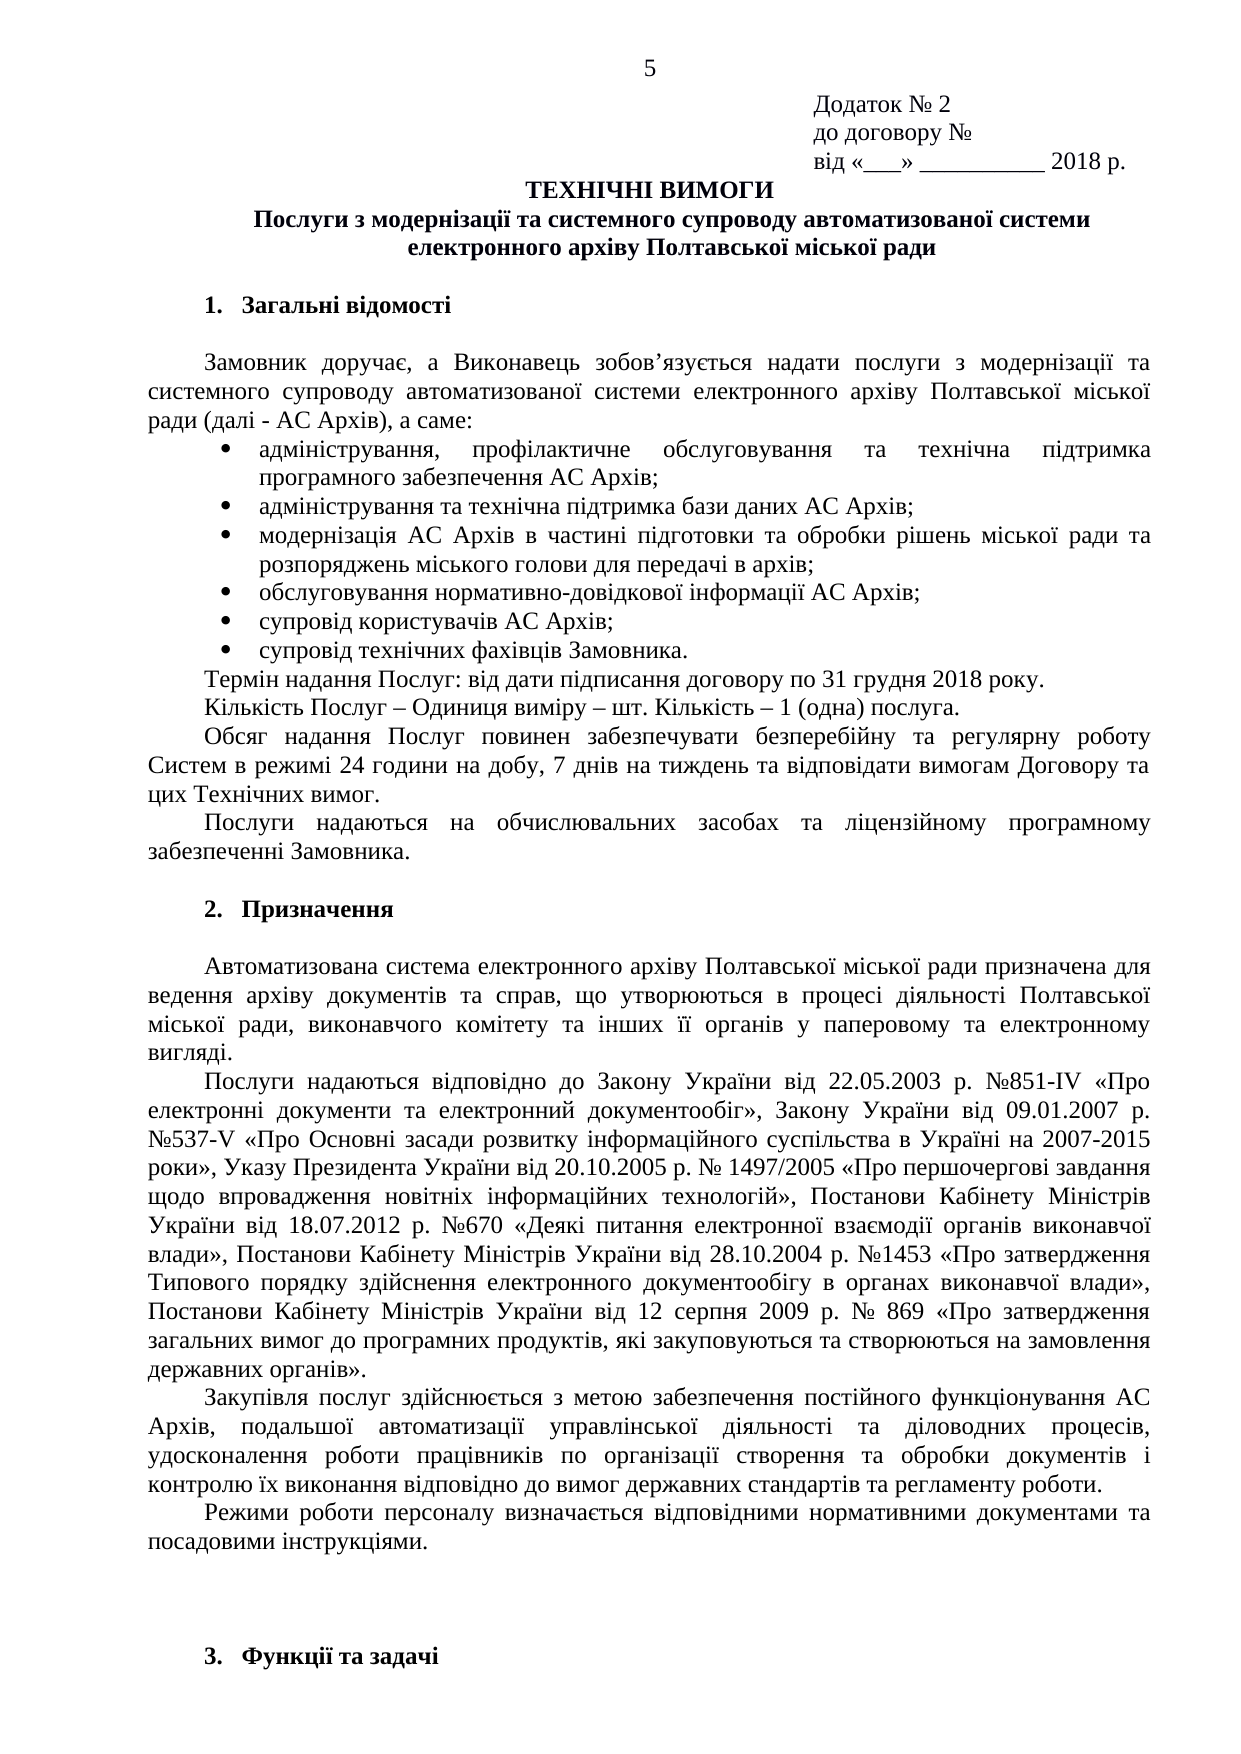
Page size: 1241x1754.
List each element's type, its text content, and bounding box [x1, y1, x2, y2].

table_cell [148, 146, 812, 175]
table_header Додаток № 2 [812, 89, 1152, 117]
text Обсяг надання Послуг повинен забезпечувати безперебійну та регулярну роботу Систем в режимі 24 години на добу, 7 днів на тиждень та відповідати вимогам Договору та цих Технічних вимог. [148, 721, 1152, 807]
table_cell до договору № [812, 118, 1152, 146]
list адміністрування та технічна підтримка бази даних АС Архів; [221, 491, 1152, 520]
list обслуговування нормативно-довідкової інформації АС Архів; [221, 577, 1152, 606]
text ТЕХНІЧНІ ВИМОГИ [148, 175, 1152, 204]
text Кількість Послуг – Одиниця виміру – шт. Кількість – 1 (одна) послуга. [148, 692, 1152, 721]
list Загальні відомості [204, 290, 1152, 319]
text Режими роботи персоналу визначається відповідними нормативними документами та посадовими інструкціями. [148, 1497, 1152, 1555]
table_header [148, 89, 812, 117]
table_cell [148, 118, 812, 146]
list адміністрування, профілактичне обслуговування та технічна підтримка програмного забезпечення АС Архів; [221, 434, 1152, 491]
table_cell від «___» __________ 2018 р. [812, 146, 1152, 175]
text Послуги з модернізації та системного супроводу автоматизованої системи електронного архіву Полтавської міської ради [222, 204, 1122, 261]
text Термін надання Послуг: від дати підписання договору по 31 грудня 2018 року. [148, 664, 1152, 692]
list супровід користувачів АС Архів; [221, 606, 1152, 635]
list модернізація АС Архів в частині підготовки та обробки рішень міської ради та розпоряджень міського голови для передачі в архів; [221, 520, 1152, 577]
text Послуги надаються відповідно до Закону України від 22.05.2003 р. №851-IV «Про електронні документи та електронний документообіг», Закону України від 09.01.2007 р. №537-V «Про Основні засади розвитку інформаційного суспільства в Україні на 2007-2015 роки», Указу Президента України від 20.10.2005 р. № 1497/2005 «Про першочергові завдання щодо впровадження новітніх інформаційних технологій», Постанови Кабінету Міністрів України від 18.07.2012 р. №670 «Деякі питання електронної взаємодії органів виконавчої влади», Постанови Кабінету Міністрів України від 28.10.2004 р. №1453 «Про затвердження Типового порядку здійснення електронного документообігу в органах виконавчої влади», Постанови Кабінету Міністрів України від 12 серпня 2009 р. № 869 «Про затвердження загальних вимог до програмних продуктів, які закуповуються та створюються на замовлення державних органів». [148, 1066, 1152, 1382]
text Послуги надаються на обчислювальних засобах та ліцензійному програмному забезпеченні Замовника. [148, 807, 1152, 865]
text Закупівля послуг здійснюється з метою забезпечення постійного функціонування АС Архів, подальшої автоматизації управлінської діяльності та діловодних процесів, удосконалення роботи працівників по організації створення та обробки документів і контролю їх виконання відповідно до вимог державних стандартів та регламенту роботи. [148, 1382, 1152, 1497]
list Призначення [204, 894, 1152, 922]
list супровід технічних фахівців Замовника. [221, 635, 1152, 664]
text Замовник доручає, а Виконавець зобов’язується надати послуги з модернізації та системного супроводу автоматизованої системи електронного архіву Полтавської міської ради (далі - АС Архів), а саме: [148, 347, 1152, 434]
text Автоматизована система електронного архіву Полтавської міської ради призначена для ведення архіву документів та справ, що утворюються в процесі діяльності Полтавської міської ради, виконавчого комітету та інших її органів у паперовому та електронному вигляді. [148, 951, 1152, 1066]
list Функції та задачі [204, 1641, 1152, 1670]
